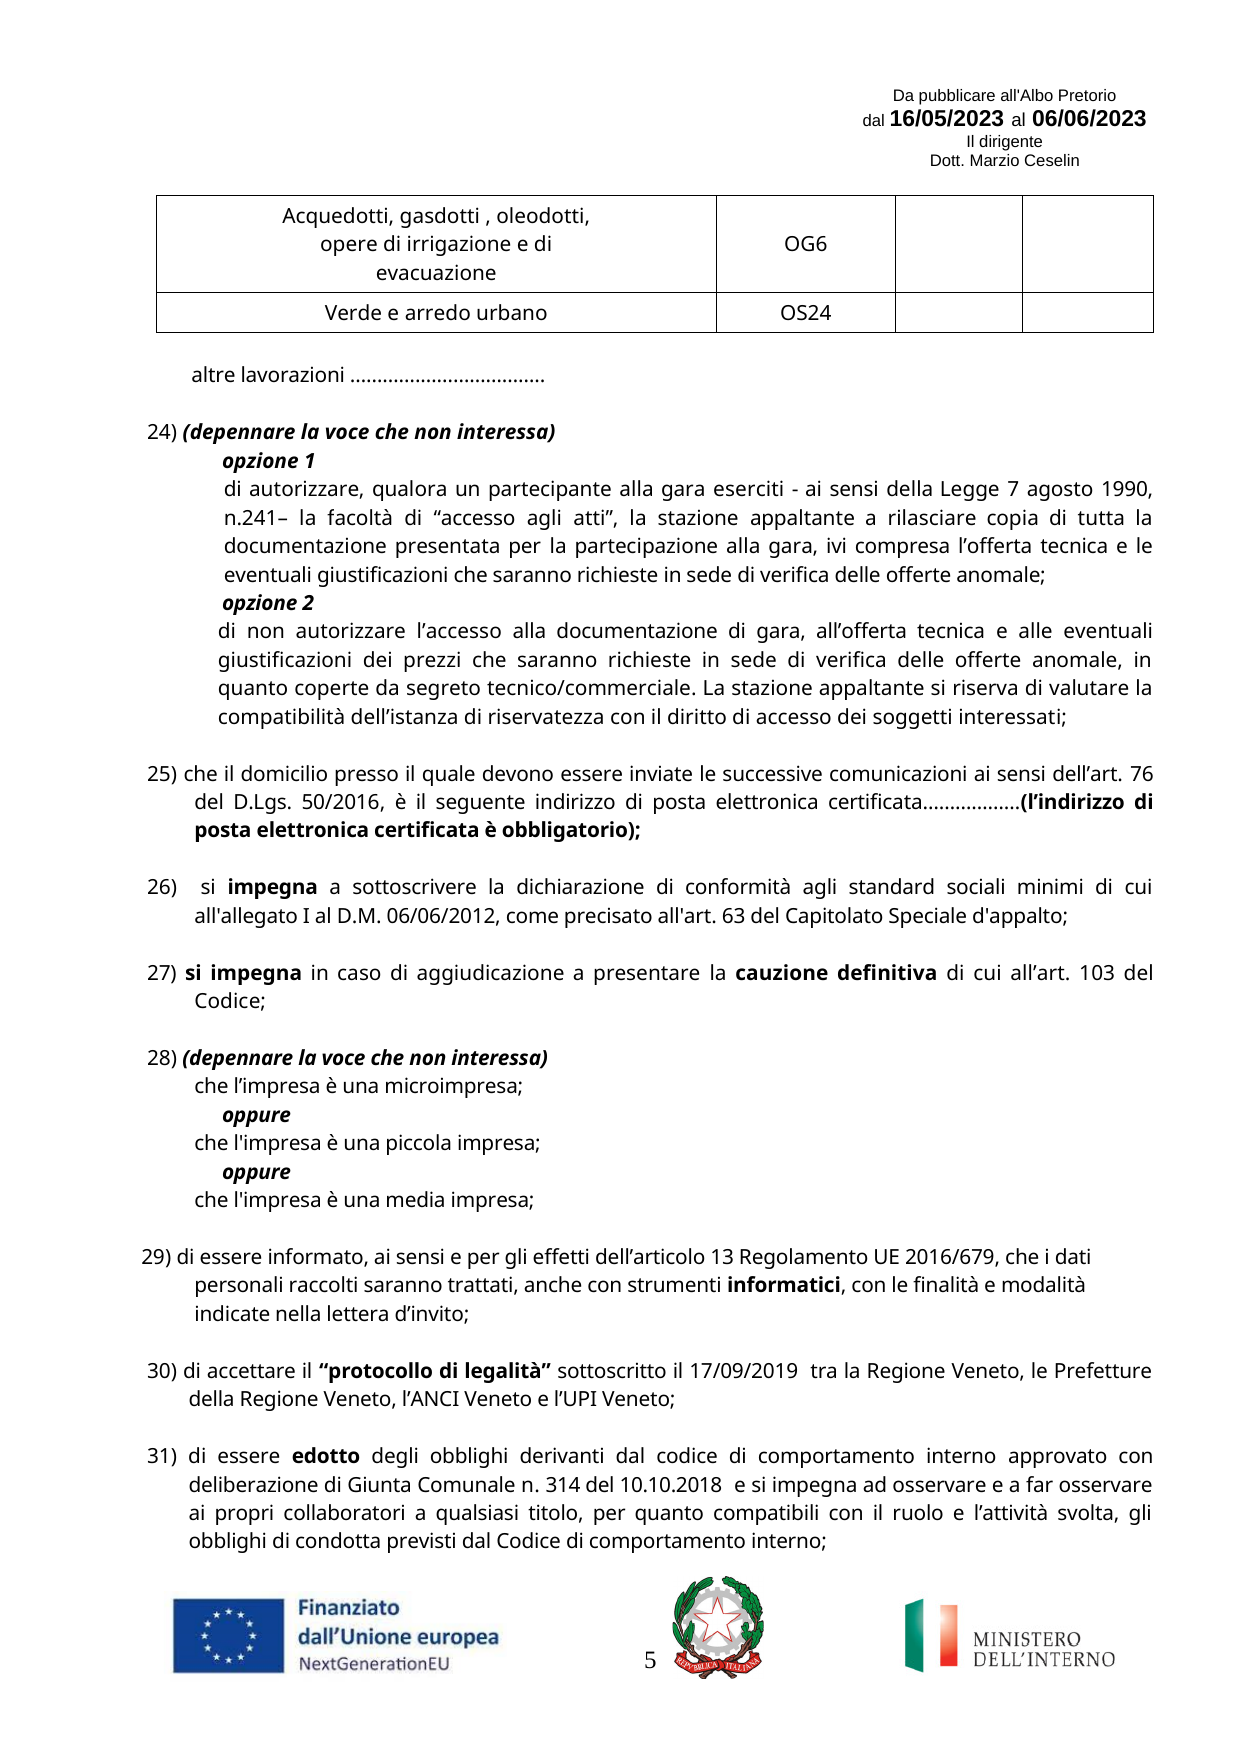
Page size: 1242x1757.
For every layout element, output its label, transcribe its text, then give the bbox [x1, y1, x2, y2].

text opzione 1 [147, 446, 1153, 474]
picture [884, 1576, 1135, 1697]
text oppure [147, 1100, 1153, 1128]
text di non autorizzare l’accesso alla documentazione di gara, all’offerta tecnica e alle eventuali giustificazioni dei prezzi che saranno richieste in sede di verifica delle offerte anomale, in quanto coperte da segreto tecnico/commerciale. La stazione appaltante si riserva di valutare la compatibilità dell’istanza di riservatezza con il diritto di accesso dei soggetti interessati; [176, 617, 1153, 730]
table_cell Verde e arredo urbano [157, 293, 716, 332]
text 26) si impegna a sottoscrivere la dichiarazione di conformità agli standard sociali minimi di cui all'allegato I al D.M. 06/06/2012, come precisato all'art. 63 del Capitolato Speciale d'appalto; [147, 872, 1153, 929]
table_cell [896, 293, 1022, 332]
text 25) che il domicilio presso il quale devono essere inviate le successive comunicazioni ai sensi dell’art. 76 del D.Lgs. 50/2016, è il seguente indirizzo di posta elettronica certificata………………(l’indirizzo di posta elettronica certificata è obbligatorio); [147, 759, 1153, 844]
text che l'impresa è una piccola impresa; [194, 1128, 1153, 1157]
text 27) si impegna in caso di aggiudicazione a presentare la cauzione definitiva di cui all’art. 103 del Codice; [147, 958, 1153, 1015]
table_cell [1023, 293, 1153, 332]
text che l’impresa è una microimpresa; [194, 1072, 1153, 1100]
text 24) (depennare la voce che non interessa) [147, 417, 1153, 446]
picture [163, 1591, 508, 1683]
text che l'impresa è una media impresa; [194, 1185, 1153, 1214]
table_cell OG6 [717, 196, 895, 292]
text 29) di essere informato, ai sensi e per gli effetti dell’articolo 13 Regolamento UE 2016/679, che i dati personali raccolti saranno trattati, anche con strumenti informatici, con le finalità e modalità indicate nella lettera d’invito; [141, 1242, 1153, 1327]
text opzione 2 [147, 588, 1153, 617]
table_cell [896, 196, 1022, 292]
table_cell [1023, 196, 1153, 292]
table_cell Acquedotti, gasdotti , oleodotti, opere di irrigazione e di evacuazione [157, 196, 716, 292]
list 28) (depennare la voce che non interessa) [147, 1043, 1153, 1072]
text oppure [147, 1157, 1153, 1185]
picture [672, 1576, 764, 1679]
text di autorizzare, qualora un partecipante alla gara eserciti - ai sensi della Legge 7 agosto 1990, n.241– la facoltà di “accesso agli atti”, la stazione appaltante a rilasciare copia di tutta la documentazione presentata per la partecipazione alla gara, ivi compresa l’offerta tecnica e le eventuali giustificazioni che saranno richieste in sede di verifica delle offerte anomale; [224, 474, 1153, 588]
text altre lavorazioni ………….………………….. [147, 361, 1153, 389]
table_cell OS24 [717, 293, 895, 332]
text 31) di essere edotto degli obblighi derivanti dal codice di comportamento interno approvato con deliberazione di Giunta Comunale n. 314 del 10.10.2018 e si impegna ad osservare e a far osservare ai propri collaboratori a qualsiasi titolo, per quanto compatibili con il ruolo e l’attività svolta, gli obblighi di condotta previsti dal Codice di comportamento interno; [147, 1441, 1153, 1555]
text 30) di accettare il “protocollo di legalità” sottoscritto il 17/09/2019 tra la Regione Veneto, le Prefetture della Regione Veneto, l’ANCI Veneto e l’UPI Veneto; [147, 1356, 1153, 1413]
